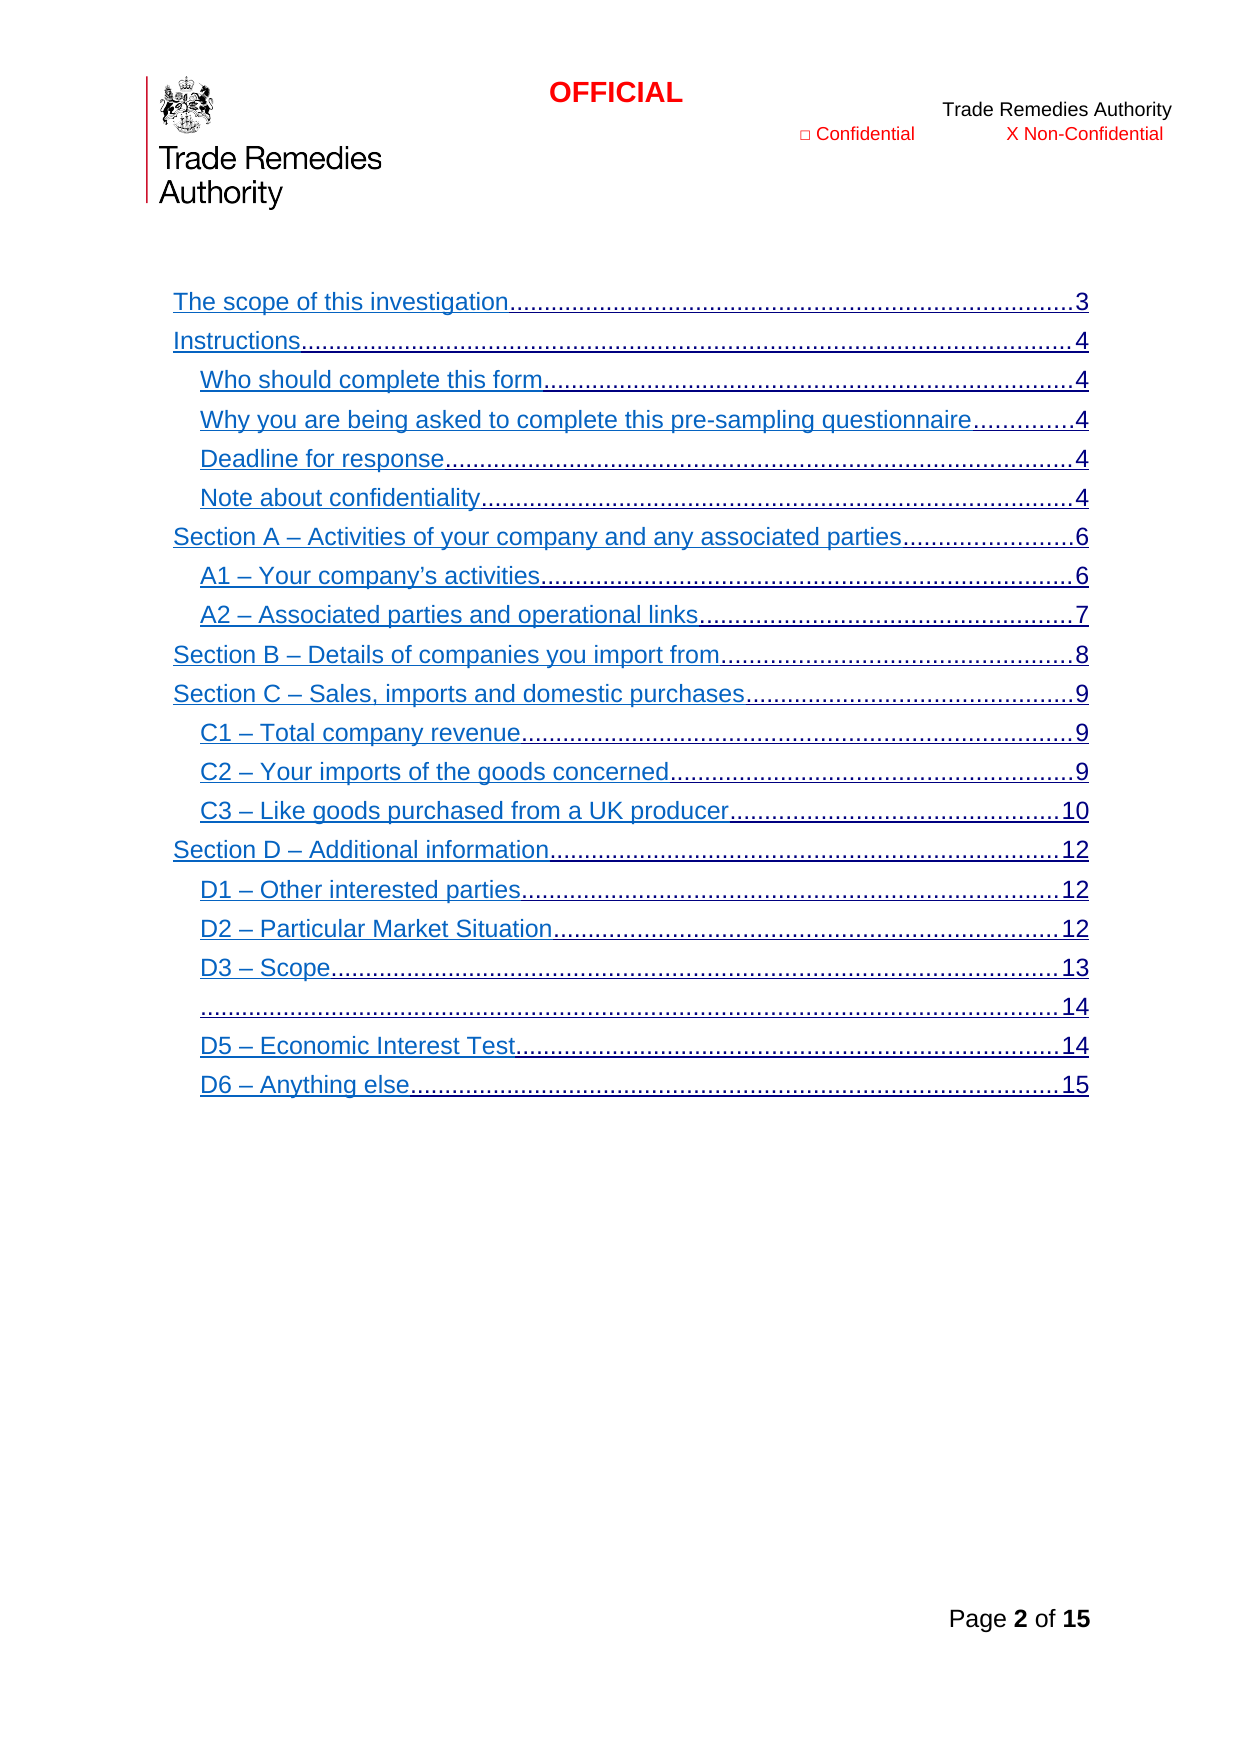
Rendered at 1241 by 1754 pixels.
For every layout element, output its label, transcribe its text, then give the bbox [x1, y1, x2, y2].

text Section D – Additional information 12 [173, 835, 1090, 864]
text C2 – Your imports of the goods concerned 9 [200, 757, 1090, 786]
text The scope of this investigation 3 [173, 287, 1090, 316]
text Who should complete this form 4 [200, 365, 1090, 394]
text Section A – Activities of your company and any associated parties 6 [173, 522, 1090, 551]
text C1 – Total company revenue 9 [200, 718, 1090, 747]
text D1 – Other interested parties 12 [200, 874, 1090, 903]
text Section B – Details of companies you import from 8 [173, 639, 1090, 668]
text 14 [200, 992, 1090, 1021]
text C3 – Like goods purchased from a UK producer 10 [200, 796, 1090, 825]
text D5 – Economic Interest Test 14 [200, 1031, 1090, 1060]
text A2 – Associated parties and operational links 7 [200, 600, 1090, 629]
text Section C – Sales, imports and domestic purchases 9 [173, 679, 1090, 707]
text Why you are being asked to complete this pre-sampling questionnaire 4 [200, 404, 1090, 433]
text A1 – Your company’s activities 6 [200, 561, 1090, 590]
text D6 – Anything else 15 [200, 1070, 1090, 1099]
text Instructions 4 [173, 326, 1090, 355]
text D3 – Scope 13 [200, 953, 1090, 982]
text D2 – Particular Market Situation 12 [200, 914, 1090, 942]
text Note about confidentiality 4 [200, 483, 1090, 512]
text Deadline for response 4 [200, 444, 1090, 472]
